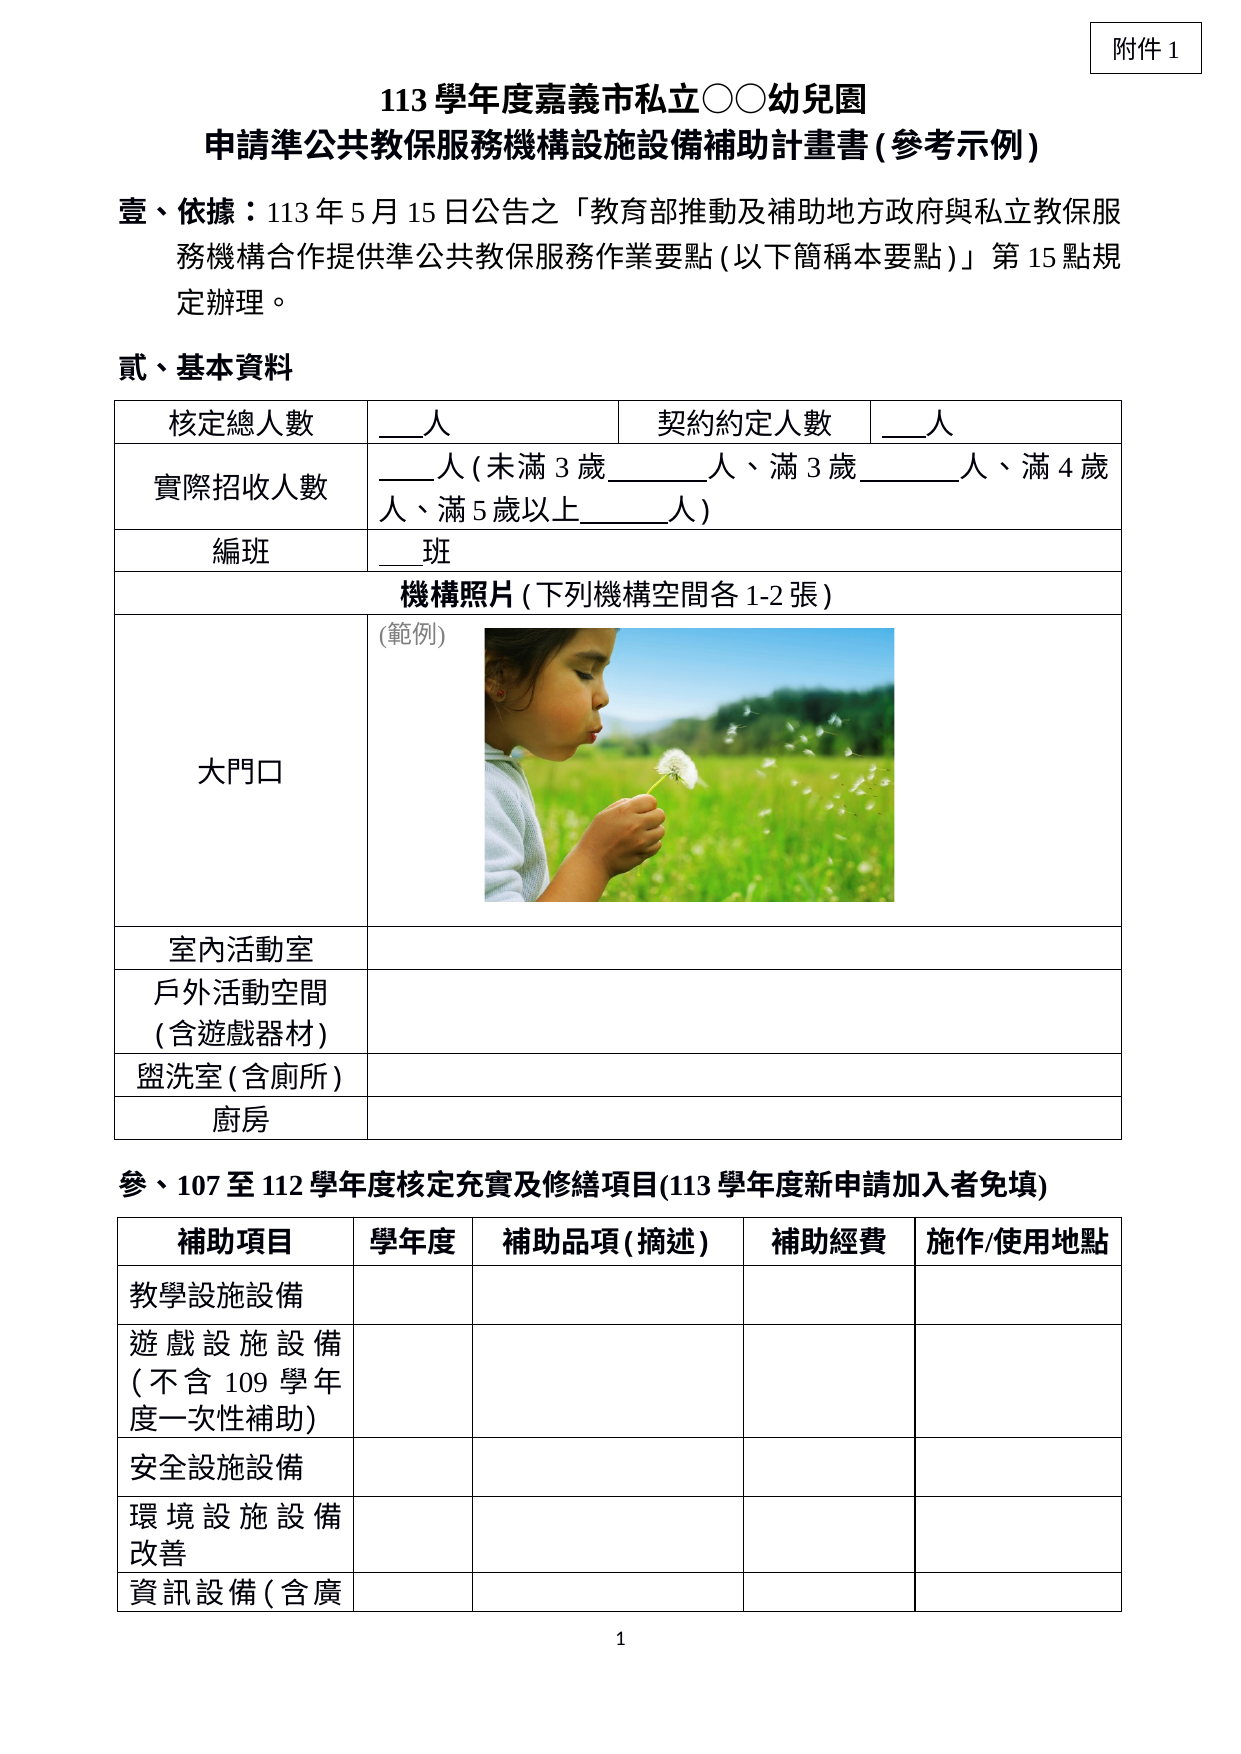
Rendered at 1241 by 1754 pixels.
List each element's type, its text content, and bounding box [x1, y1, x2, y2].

text 參、107至112學年度核定充實及修繕項目(113學年度新申請加入者免填) [118, 1158, 1122, 1204]
table_cell [473, 1497, 743, 1572]
table_cell [916, 1573, 1121, 1611]
picture [484, 628, 895, 902]
table_cell [916, 1266, 1121, 1323]
table_cell 班 [368, 530, 1121, 571]
table_cell 廚房 [115, 1097, 367, 1138]
table_cell 室內活動室 [115, 927, 367, 969]
table_cell [473, 1266, 743, 1323]
table_cell 遊戲設施設備(不含109學年度一次性補助) [118, 1325, 353, 1437]
table_cell 環境設施設備 改善 [118, 1497, 353, 1572]
table_cell [354, 1266, 472, 1323]
text 壹、依據：113年5月15日公告之「教育部推動及補助地方政府與私立教保服務機構合作提供準公共教保服務作業要點(以下簡稱本要點)」第15點規定辦理。 [118, 185, 1122, 323]
table_cell 資訊設備(含廣 [118, 1573, 353, 1611]
table_cell [354, 1438, 472, 1496]
table_cell 安全設施設備 [118, 1438, 353, 1496]
text [1091, 23, 1201, 73]
table_cell [368, 1054, 1121, 1096]
table_cell 人(未滿3歲 人、滿3歲 人、滿4歲 人、滿5歲以上 人) [368, 444, 1121, 528]
table_cell [473, 1438, 743, 1496]
table_cell 戶外活動空間 (含遊戲器材) [115, 970, 367, 1053]
table_cell [744, 1497, 914, 1572]
table_cell [354, 1497, 472, 1572]
table_cell [354, 1573, 472, 1611]
table_cell [916, 1438, 1121, 1496]
table_header 人 [368, 401, 618, 443]
table_cell [368, 927, 1121, 969]
table_cell [473, 1325, 743, 1437]
table_header 補助項目 [118, 1218, 353, 1265]
table_cell 教學設施設備 [118, 1266, 353, 1323]
table_cell 編班 [115, 530, 367, 571]
table_header 人 [871, 401, 1121, 443]
table_cell 機構照片(下列機構空間各1-2張) [115, 572, 1121, 614]
table_cell [916, 1325, 1121, 1437]
table_header 學年度 [354, 1218, 472, 1265]
table_header 補助經費 [744, 1218, 914, 1265]
table_cell 實際招收人數 [115, 444, 367, 528]
table_cell [744, 1325, 914, 1437]
table_cell [368, 1097, 1121, 1138]
table_cell [744, 1438, 914, 1496]
table_cell [744, 1573, 914, 1611]
table_header 契約約定人數 [619, 401, 870, 443]
table_cell [744, 1266, 914, 1323]
table_cell [473, 1573, 743, 1611]
table_header 補助品項(摘述) [473, 1218, 743, 1265]
table_cell [368, 970, 1121, 1053]
table_cell 盥洗室(含廁所) [115, 1054, 367, 1096]
text 附件1 [1105, 29, 1186, 65]
text 申請準公共教保服務機構設施設備補助計畫書(參考示例) [124, 121, 1122, 167]
table_cell 大門口 [115, 615, 367, 926]
table_header 核定總人數 [115, 401, 367, 443]
text 113學年度嘉義市私立○○幼兒園 [124, 75, 1122, 121]
table_cell [354, 1325, 472, 1437]
table_header 施作/使用地點 [916, 1218, 1121, 1265]
text 貳、基本資料 [118, 342, 1122, 387]
table_cell (範例) [368, 615, 1121, 926]
table_cell [916, 1497, 1121, 1572]
